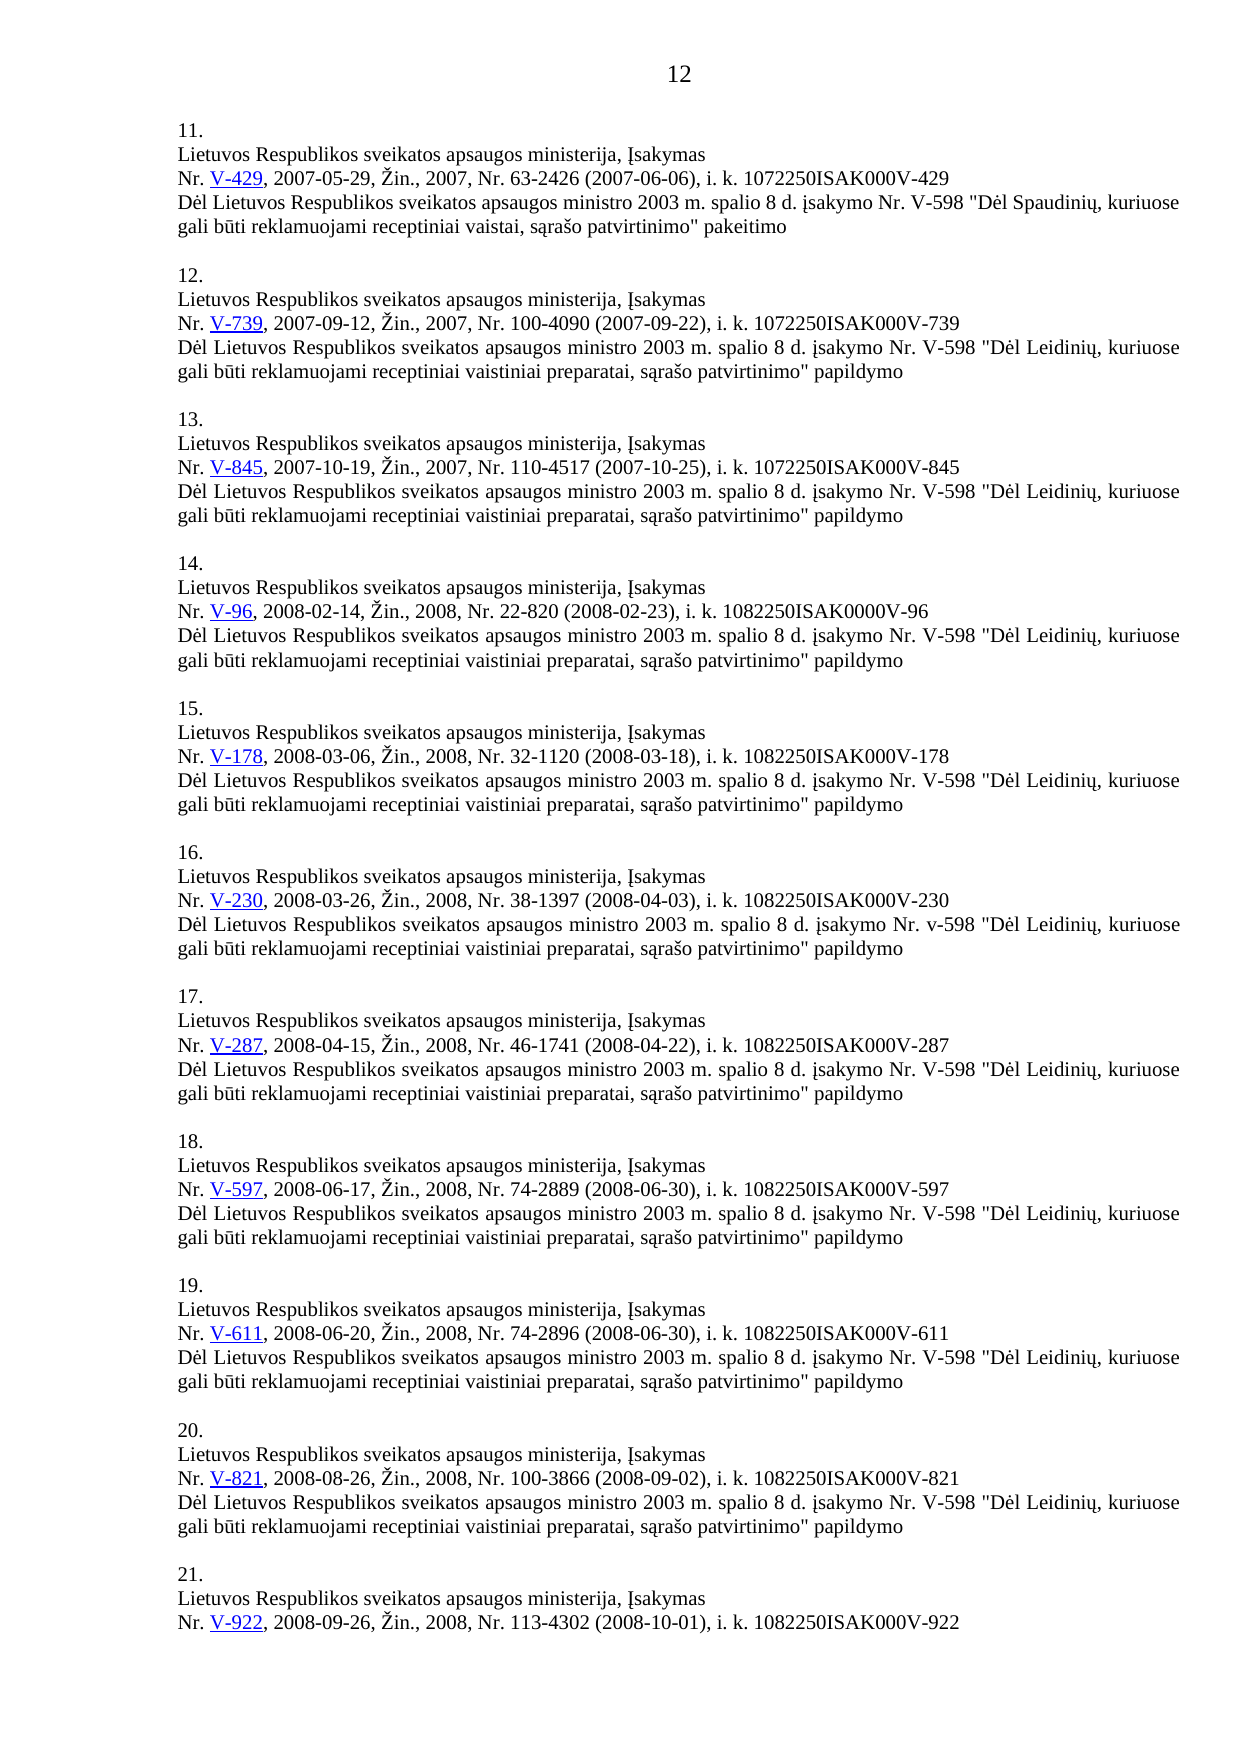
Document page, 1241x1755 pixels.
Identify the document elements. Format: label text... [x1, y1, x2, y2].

text Dėl Lietuvos Respublikos sveikatos apsaugos ministro 2003 m. spalio 8 d. įsakymo Nr. V-598 "Dėl Leidinių, kuriuose gali būti reklamuojami receptiniai vaistiniai preparatai, sąrašo patvirtinimo" papildymo [177, 623, 1181, 672]
text Nr. V-922, 2008-09-26, Žin., 2008, Nr. 113-4302 (2008-10-01), i. k. 1082250ISAK000V-922 [177, 1610, 1181, 1634]
text Nr. V-611, 2008-06-20, Žin., 2008, Nr. 74-2896 (2008-06-30), i. k. 1082250ISAK000V-611 [177, 1321, 1181, 1345]
text Nr. V-821, 2008-08-26, Žin., 2008, Nr. 100-3866 (2008-09-02), i. k. 1082250ISAK000V-821 [177, 1466, 1181, 1490]
text Nr. V-230, 2008-03-26, Žin., 2008, Nr. 38-1397 (2008-04-03), i. k. 1082250ISAK000V-230 [177, 888, 1181, 912]
text Lietuvos Respublikos sveikatos apsaugos ministerija, Įsakymas [177, 1442, 1181, 1466]
text Dėl Lietuvos Respublikos sveikatos apsaugos ministro 2003 m. spalio 8 d. įsakymo Nr. v-598 "Dėl Leidinių, kuriuose gali būti reklamuojami receptiniai vaistiniai preparatai, sąrašo patvirtinimo" papildymo [177, 912, 1181, 960]
text Lietuvos Respublikos sveikatos apsaugos ministerija, Įsakymas [177, 720, 1181, 744]
text Dėl Lietuvos Respublikos sveikatos apsaugos ministro 2003 m. spalio 8 d. įsakymo Nr. V-598 "Dėl Leidinių, kuriuose gali būti reklamuojami receptiniai vaistiniai preparatai, sąrašo patvirtinimo" papildymo [177, 768, 1181, 816]
text Nr. V-845, 2007-10-19, Žin., 2007, Nr. 110-4517 (2007-10-25), i. k. 1072250ISAK000V-845 [177, 455, 1181, 479]
text Lietuvos Respublikos sveikatos apsaugos ministerija, Įsakymas [177, 1008, 1181, 1032]
text Dėl Lietuvos Respublikos sveikatos apsaugos ministro 2003 m. spalio 8 d. įsakymo Nr. V-598 "Dėl Leidinių, kuriuose gali būti reklamuojami receptiniai vaistiniai preparatai, sąrašo patvirtinimo" papildymo [177, 1345, 1181, 1393]
text 16. [177, 840, 1181, 864]
text Lietuvos Respublikos sveikatos apsaugos ministerija, Įsakymas [177, 287, 1181, 311]
text Dėl Lietuvos Respublikos sveikatos apsaugos ministro 2003 m. spalio 8 d. įsakymo Nr. V-598 "Dėl Leidinių, kuriuose gali būti reklamuojami receptiniai vaistiniai preparatai, sąrašo patvirtinimo" papildymo [177, 1201, 1181, 1249]
text Lietuvos Respublikos sveikatos apsaugos ministerija, Įsakymas [177, 1297, 1181, 1321]
text 12. [177, 262, 1181, 287]
text Dėl Lietuvos Respublikos sveikatos apsaugos ministro 2003 m. spalio 8 d. įsakymo Nr. V-598 "Dėl Leidinių, kuriuose gali būti reklamuojami receptiniai vaistiniai preparatai, sąrašo patvirtinimo" papildymo [177, 335, 1181, 383]
text Dėl Lietuvos Respublikos sveikatos apsaugos ministro 2003 m. spalio 8 d. įsakymo Nr. V-598 "Dėl Spaudinių, kuriuose gali būti reklamuojami receptiniai vaistai, sąrašo patvirtinimo" pakeitimo [177, 190, 1181, 238]
text 17. [177, 984, 1181, 1008]
text 11. [177, 118, 1181, 142]
text Nr. V-739, 2007-09-12, Žin., 2007, Nr. 100-4090 (2007-09-22), i. k. 1072250ISAK000V-739 [177, 311, 1181, 335]
text Lietuvos Respublikos sveikatos apsaugos ministerija, Įsakymas [177, 575, 1181, 599]
text 15. [177, 696, 1181, 720]
text Nr. V-429, 2007-05-29, Žin., 2007, Nr. 63-2426 (2007-06-06), i. k. 1072250ISAK000V-429 [177, 166, 1181, 190]
text 13. [177, 407, 1181, 431]
text Dėl Lietuvos Respublikos sveikatos apsaugos ministro 2003 m. spalio 8 d. įsakymo Nr. V-598 "Dėl Leidinių, kuriuose gali būti reklamuojami receptiniai vaistiniai preparatai, sąrašo patvirtinimo" papildymo [177, 1057, 1181, 1105]
text Lietuvos Respublikos sveikatos apsaugos ministerija, Įsakymas [177, 1586, 1181, 1610]
text Lietuvos Respublikos sveikatos apsaugos ministerija, Įsakymas [177, 1153, 1181, 1177]
text Nr. V-96, 2008-02-14, Žin., 2008, Nr. 22-820 (2008-02-23), i. k. 1082250ISAK0000V-96 [177, 599, 1181, 623]
text 20. [177, 1417, 1181, 1442]
text Lietuvos Respublikos sveikatos apsaugos ministerija, Įsakymas [177, 142, 1181, 166]
text 19. [177, 1273, 1181, 1297]
text Lietuvos Respublikos sveikatos apsaugos ministerija, Įsakymas [177, 864, 1181, 888]
text Nr. V-597, 2008-06-17, Žin., 2008, Nr. 74-2889 (2008-06-30), i. k. 1082250ISAK000V-597 [177, 1177, 1181, 1201]
text Dėl Lietuvos Respublikos sveikatos apsaugos ministro 2003 m. spalio 8 d. įsakymo Nr. V-598 "Dėl Leidinių, kuriuose gali būti reklamuojami receptiniai vaistiniai preparatai, sąrašo patvirtinimo" papildymo [177, 1490, 1181, 1538]
text Lietuvos Respublikos sveikatos apsaugos ministerija, Įsakymas [177, 431, 1181, 455]
text 14. [177, 551, 1181, 575]
text 18. [177, 1129, 1181, 1153]
text Dėl Lietuvos Respublikos sveikatos apsaugos ministro 2003 m. spalio 8 d. įsakymo Nr. V-598 "Dėl Leidinių, kuriuose gali būti reklamuojami receptiniai vaistiniai preparatai, sąrašo patvirtinimo" papildymo [177, 479, 1181, 527]
text Nr. V-178, 2008-03-06, Žin., 2008, Nr. 32-1120 (2008-03-18), i. k. 1082250ISAK000V-178 [177, 744, 1181, 768]
text 21. [177, 1562, 1181, 1586]
text Nr. V-287, 2008-04-15, Žin., 2008, Nr. 46-1741 (2008-04-22), i. k. 1082250ISAK000V-287 [177, 1032, 1181, 1057]
